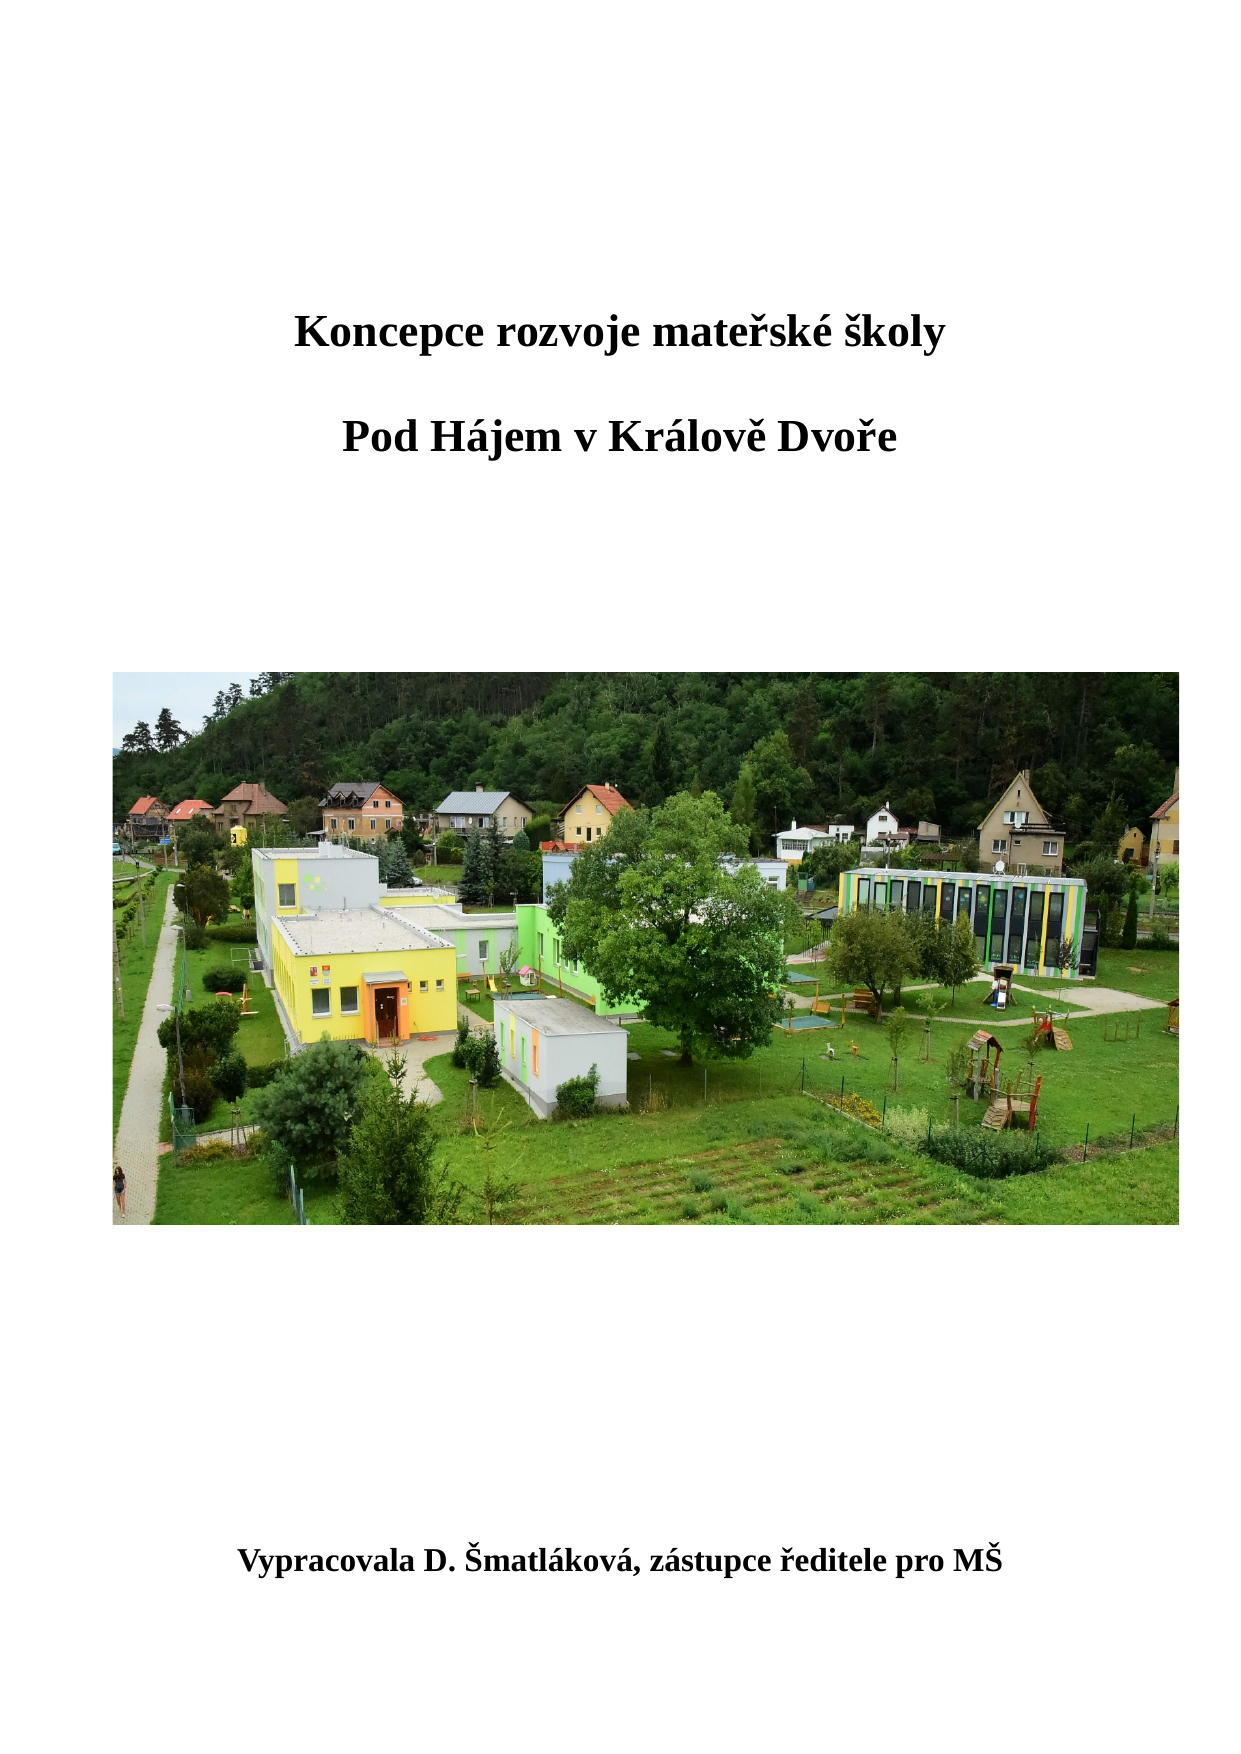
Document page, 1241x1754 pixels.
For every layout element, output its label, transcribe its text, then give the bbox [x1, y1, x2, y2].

text Koncepce rozvoje mateřské školy [112, 303, 1128, 356]
text Vypracovala D. Šmatláková, zástupce ředitele pro MŠ [112, 1541, 1128, 1579]
text Pod Hájem v Králově Dvoře [112, 409, 1128, 461]
